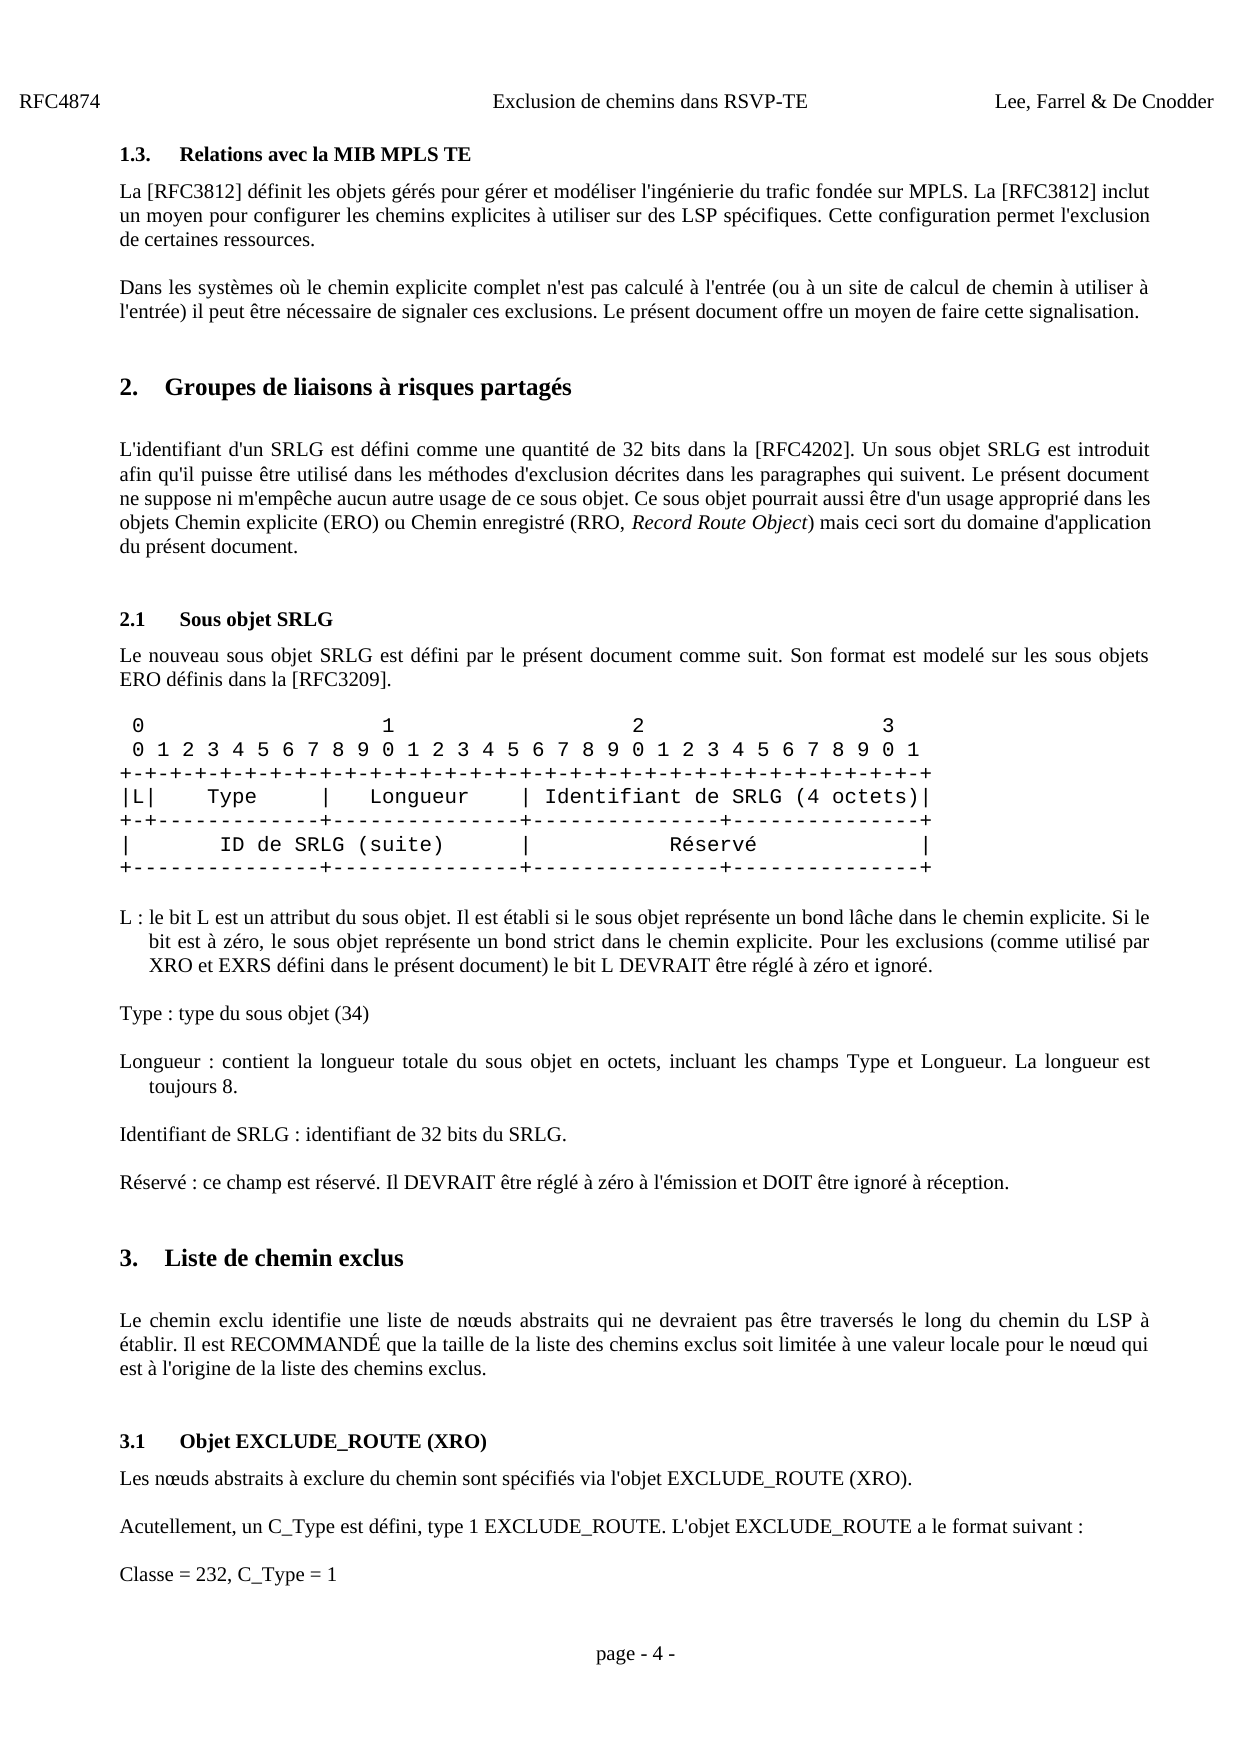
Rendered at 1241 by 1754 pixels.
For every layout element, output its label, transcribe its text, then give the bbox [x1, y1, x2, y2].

text |L| Type | Longueur | Identifiant de SRLG (4 octets)| [119, 786, 1152, 810]
text Dans les systèmes où le chemin explicite complet n'est pas calculé à l'entrée (ou à un site de calcul de chemin à utiliser à l'entrée) il peut être nécessaire de signaler ces exclusions. Le présent document offre un moyen de faire cette signalisation. [119, 275, 1152, 323]
text La [RFC3812] définit les objets gérés pour gérer et modéliser l'ingénierie du trafic fondée sur MPLS. La [RFC3812] inclut un moyen pour configurer les chemins explicites à utiliser sur des LSP spécifiques. Cette configuration permet l'exclusion de certaines ressources. [119, 179, 1152, 251]
text Identifiant de SRLG : identifiant de 32 bits du SRLG. [119, 1122, 1152, 1146]
text 0 1 2 3 [119, 716, 1152, 739]
text Classe = 232, C_Type = 1 [119, 1562, 1152, 1586]
subtitle 3.1 Objet EXCLUDE_ROUTE (XRO) [119, 1429, 1152, 1453]
subtitle 3. Liste de chemin exclus [119, 1243, 1152, 1272]
text Réservé : ce champ est réservé. Il DEVRAIT être réglé à zéro à l'émission et DOIT être ignoré à réception. [119, 1170, 1152, 1194]
subtitle 2. Groupes de liaisons à risques partagés [119, 372, 1152, 401]
subtitle 1.3. Relations avec la MIB MPLS TE [119, 142, 1152, 166]
text Les nœuds abstraits à exclure du chemin sont spécifiés via l'objet EXCLUDE_ROUTE (XRO). [119, 1466, 1152, 1490]
text +---------------+---------------+---------------+---------------+ [119, 857, 1152, 881]
text 0 1 2 3 4 5 6 7 8 9 0 1 2 3 4 5 6 7 8 9 0 1 2 3 4 5 6 7 8 9 0 1 [119, 739, 1152, 763]
text +-+-------------+---------------+---------------+---------------+ [119, 810, 1152, 834]
text Le nouveau sous objet SRLG est défini par le présent document comme suit. Son format est modelé sur les sous objets ERO définis dans la [RFC3209]. [119, 643, 1152, 691]
text +-+-+-+-+-+-+-+-+-+-+-+-+-+-+-+-+-+-+-+-+-+-+-+-+-+-+-+-+-+-+-+-+ [119, 763, 1152, 786]
text Type : type du sous objet (34) [119, 1001, 1152, 1025]
text Le chemin exclu identifie une liste de nœuds abstraits qui ne devraient pas être traversés le long du chemin du LSP à établir. Il est RECOMMANDÉ que la taille de la liste des chemins exclus soit limitée à une valeur locale pour le nœud qui est à l'origine de la liste des chemins exclus. [119, 1308, 1152, 1380]
text Longueur : contient la longueur totale du sous objet en octets, incluant les champs Type et Longueur. La longueur est toujours 8. [119, 1049, 1152, 1098]
text Acutellement, un C_Type est défini, type 1 EXCLUDE_ROUTE. L'objet EXCLUDE_ROUTE a le format suivant : [119, 1514, 1152, 1538]
text | ID de SRLG (suite) | Réservé | [119, 834, 1152, 857]
text L : le bit L est un attribut du sous objet. Il est établi si le sous objet représente un bond lâche dans le chemin explicite. Si le bit est à zéro, le sous objet représente un bond strict dans le chemin explicite. Pour les exclusions (comme utilisé par XRO et EXRS défini dans le présent document) le bit L DEVRAIT être réglé à zéro et ignoré. [119, 905, 1152, 977]
subtitle 2.1 Sous objet SRLG [119, 607, 1152, 631]
text L'identifiant d'un SRLG est défini comme une quantité de 32 bits dans la [RFC4202]. Un sous objet SRLG est introduit afin qu'il puisse être utilisé dans les méthodes d'exclusion décrites dans les paragraphes qui suivent. Le présent document ne suppose ni m'empêche aucun autre usage de ce sous objet. Ce sous objet pourrait aussi être d'un usage approprié dans les objets Chemin explicite (ERO) ou Chemin enregistré (RRO, Record Route Object) mais ceci sort du domaine d'application du présent document. [119, 437, 1152, 558]
